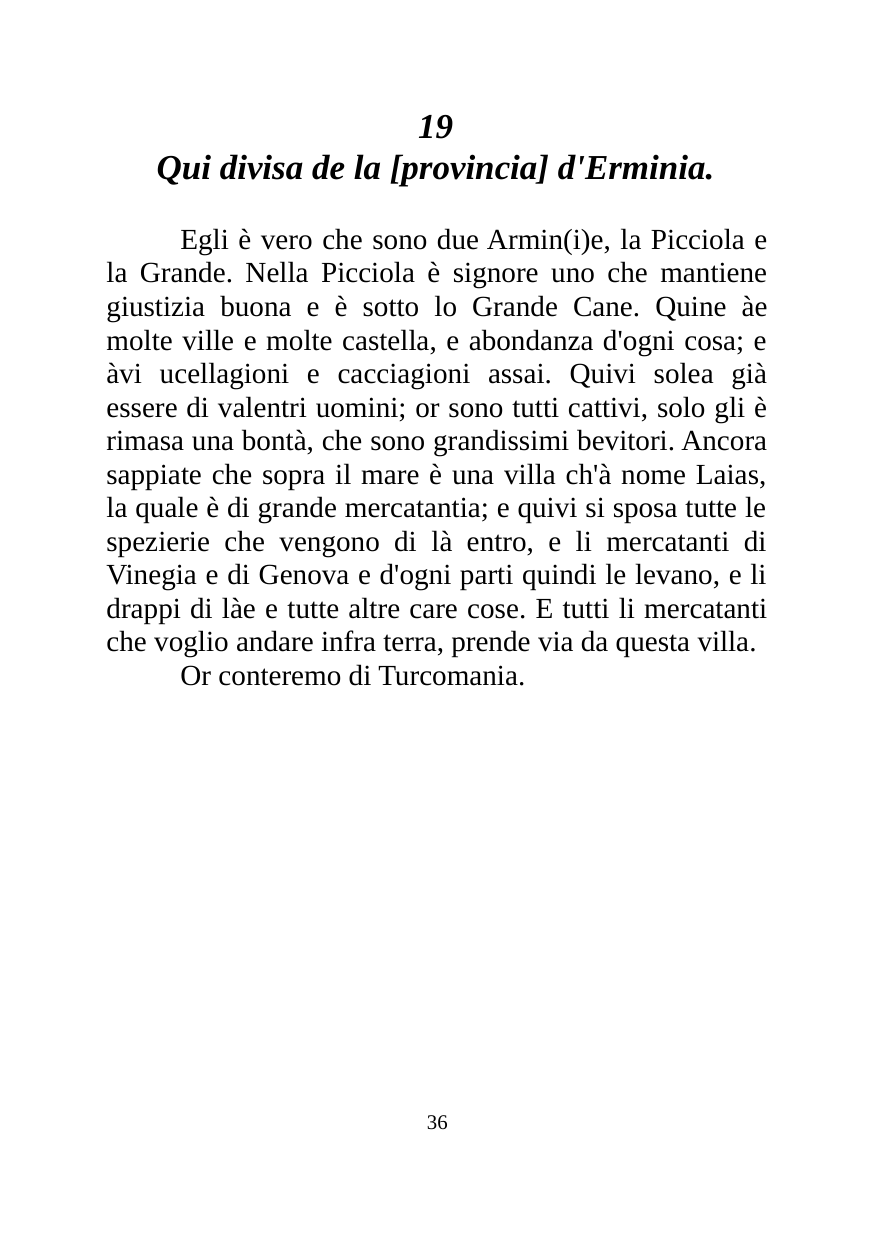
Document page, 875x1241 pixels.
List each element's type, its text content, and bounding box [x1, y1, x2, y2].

text Or conteremo di Turcomania. [106, 658, 768, 692]
subtitle 19 Qui divisa de la [provincia] d'Erminia. [106, 106, 768, 187]
text Egli è vero che sono due Armin(i)e, la Picciola e la Grande. Nella Picciola è signore uno che mantiene giustizia buona e è sotto lo Grande Cane. Quine àe molte ville e molte castella, e abondanza d'ogni cosa; e àvi ucellagioni e cacciagioni assai. Quivi solea già essere di valentri uomini; or sono tutti cattivi, solo gli è rimasa una bontà, che sono grandissimi bevitori. Ancora sappiate che sopra il mare è una villa ch'à nome Laias, la quale è di grande mercatantia; e quivi si sposa tutte le spezierie che vengono di là entro, e li mercatanti di Vinegia e di Genova e d'ogni parti quindi le levano, e li drappi di làe e tutte altre care cose. E tutti li mercatanti che voglio andare infra terra, prende via da questa villa. [106, 222, 768, 658]
